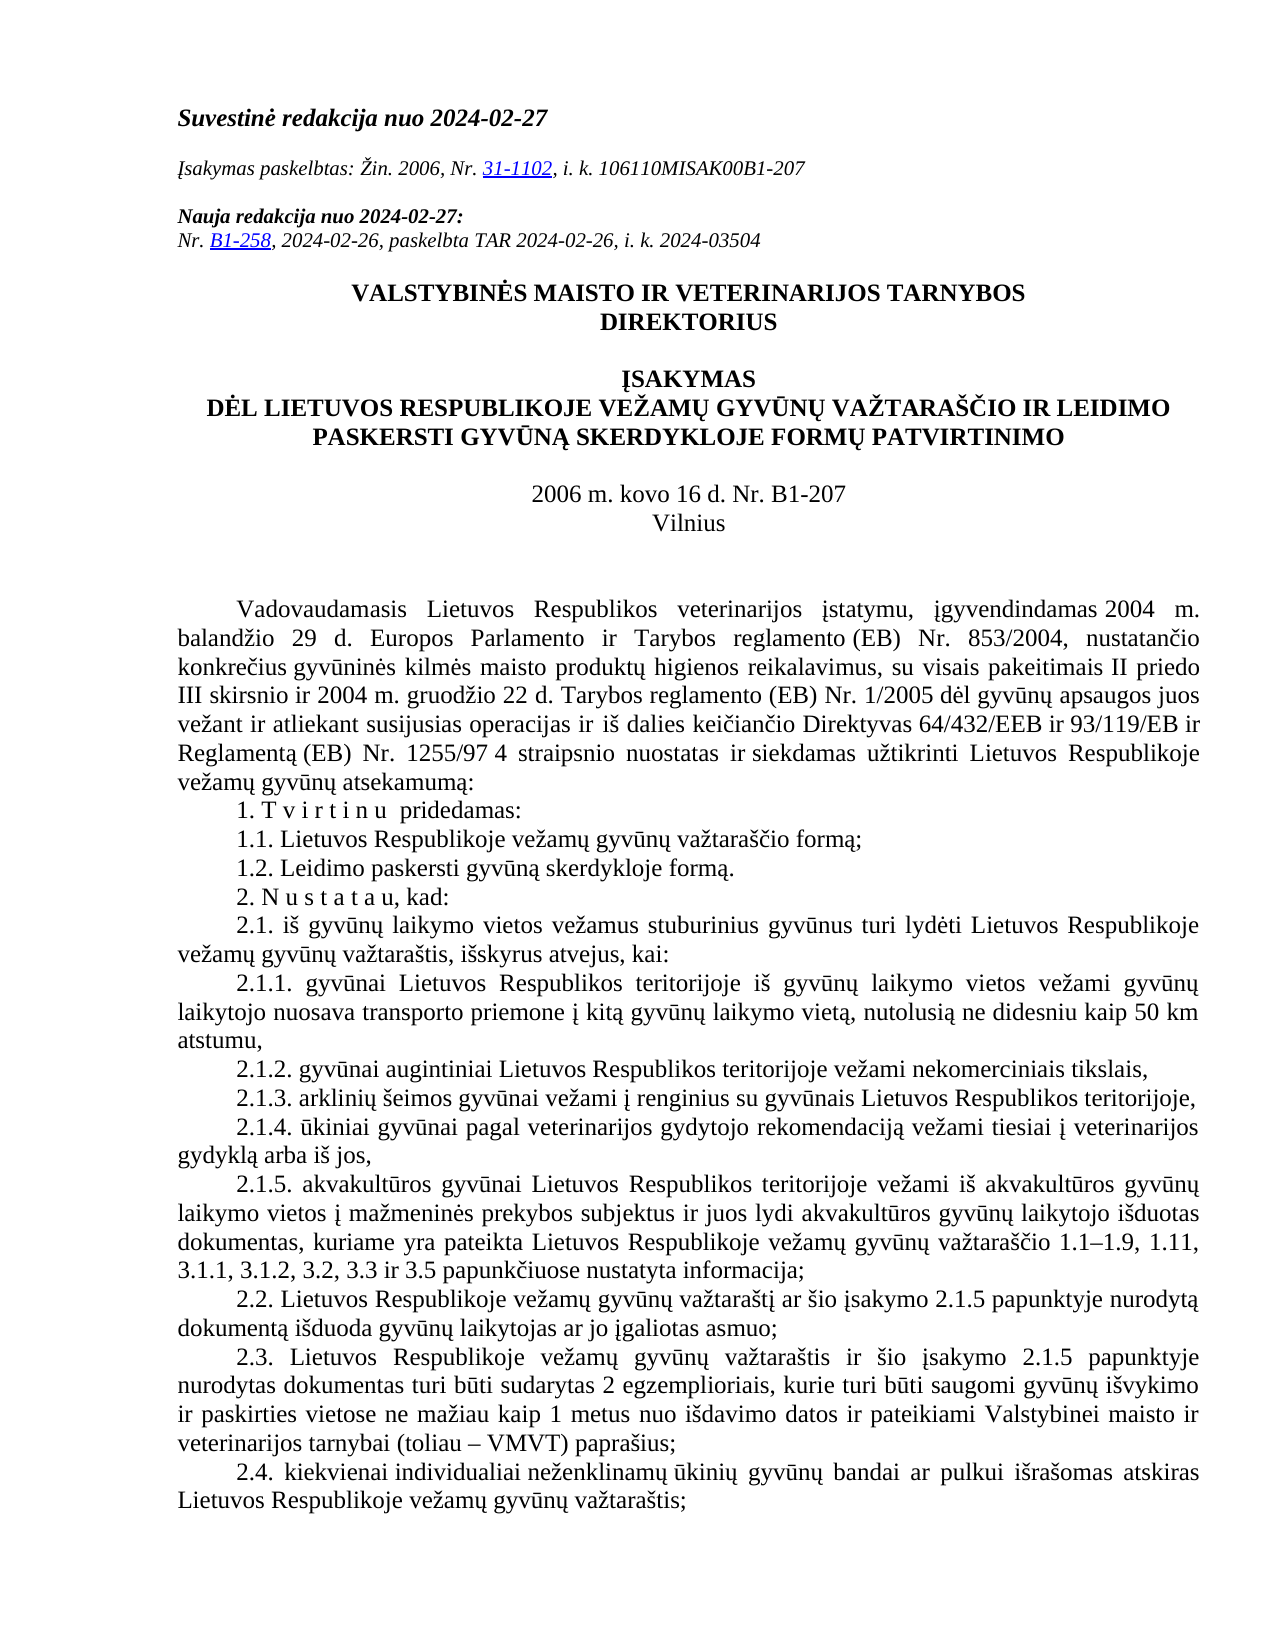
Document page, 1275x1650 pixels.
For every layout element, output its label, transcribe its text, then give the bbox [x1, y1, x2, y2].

text DĖL LIETUVOS RESPUBLIKOJE VEŽAMŲ GYVŪNŲ VAŽTARAŠČIO IR LEIDIMO PASKERSTI GYVŪNĄ SKERDYKLOJE FORMŲ PATVIRTINIMO [177, 393, 1200, 451]
text ĮSAKYMAS [177, 364, 1200, 393]
text 2.1.3. arklinių šeimos gyvūnai vežami į renginius su gyvūnais Lietuvos Respublikos teritorijoje, [177, 1083, 1200, 1112]
text 2.1. iš gyvūnų laikymo vietos vežamus stuburinius gyvūnus turi lydėti Lietuvos Respublikoje vežamų gyvūnų važtaraštis, išskyrus atvejus, kai: [177, 911, 1200, 968]
text 2.3. Lietuvos Respublikoje vežamų gyvūnų važtaraštis ir šio įsakymo 2.1.5 papunktyje nurodytas dokumentas turi būti sudarytas 2 egzemplioriais, kurie turi būti saugomi gyvūnų išvykimo ir paskirties vietose ne mažiau kaip 1 metus nuo išdavimo datos ir pateikiami Valstybinei maisto ir veterinarijos tarnybai (toliau – VMVT) paprašius; [177, 1342, 1200, 1457]
text 2006 m. kovo 16 d. Nr. B1-207 [177, 479, 1200, 508]
text Vilnius [177, 508, 1200, 537]
text Nauja redakcija nuo 2024-02-27: [177, 203, 1200, 228]
text 2.4. kiekvienai individualiai neženklinamų ūkinių gyvūnų bandai ar pulkui išrašomas atskiras Lietuvos Respublikoje vežamų gyvūnų važtaraštis; [177, 1457, 1200, 1514]
text Nr. B1-258, 2024-02-26, paskelbta TAR 2024-02-26, i. k. 2024-03504 [177, 228, 1200, 252]
text 2.1.1. gyvūnai Lietuvos Respublikos teritorijoje iš gyvūnų laikymo vietos vežami gyvūnų laikytojo nuosava transporto priemone į kitą gyvūnų laikymo vietą, nutolusią ne didesniu kaip 50 km atstumu, [177, 968, 1200, 1054]
text Įsakymas paskelbtas: Žin. 2006, Nr. 31-1102, i. k. 106110MISAK00B1-207 [177, 155, 1200, 179]
text 2.1.5. akvakultūros gyvūnai Lietuvos Respublikos teritorijoje vežami iš akvakultūros gyvūnų laikymo vietos į mažmeninės prekybos subjektus ir juos lydi akvakultūros gyvūnų laikytojo išduotas dokumentas, kuriame yra pateikta Lietuvos Respublikoje vežamų gyvūnų važtaraščio 1.1–1.9, 1.11, 3.1.1, 3.1.2, 3.2, 3.3 ir 3.5 papunkčiuose nustatyta informacija; [177, 1169, 1200, 1284]
text DIREKTORIUS [177, 307, 1200, 336]
text 1.1. Lietuvos Respublikoje vežamų gyvūnų važtaraščio formą; [177, 824, 1200, 853]
text 2.1.2. gyvūnai augintiniai Lietuvos Respublikos teritorijoje vežami nekomerciniais tikslais, [177, 1054, 1200, 1083]
text 1.2. Leidimo paskersti gyvūną skerdykloje formą. [177, 853, 1200, 882]
text 2. N u s t a t a u, kad: [177, 882, 1200, 911]
text VALSTYBINĖS MAISTO IR VETERINARIJOS TARNYBOS [177, 278, 1200, 307]
text 1. Tvirtinu pridedamas: [177, 796, 1200, 824]
text 2.2. Lietuvos Respublikoje vežamų gyvūnų važtaraštį ar šio įsakymo 2.1.5 papunktyje nurodytą dokumentą išduoda gyvūnų laikytojas ar jo įgaliotas asmuo; [177, 1284, 1200, 1342]
text 2.1.4. ūkiniai gyvūnai pagal veterinarijos gydytojo rekomendaciją vežami tiesiai į veterinarijos gydyklą arba iš jos, [177, 1112, 1200, 1169]
text Vadovaudamasis Lietuvos Respublikos veterinarijos įstatymu, įgyvendindamas 2004 m. balandžio 29 d. Europos Parlamento ir Tarybos reglamento (EB) Nr. 853/2004, nustatančio konkrečius gyvūninės kilmės maisto produktų higienos reikalavimus, su visais pakeitimais II priedo III skirsnio ir 2004 m. gruodžio 22 d. Tarybos reglamento (EB) Nr. 1/2005 dėl gyvūnų apsaugos juos vežant ir atliekant susijusias operacijas ir iš dalies keičiančio Direktyvas 64/432/EEB ir 93/119/EB ir Reglamentą (EB) Nr. 1255/97 4 straipsnio nuostatas ir siekdamas užtikrinti Lietuvos Respublikoje vežamų gyvūnų atsekamumą: [177, 594, 1200, 796]
text Suvestinė redakcija nuo 2024-02-27 [177, 103, 1200, 131]
